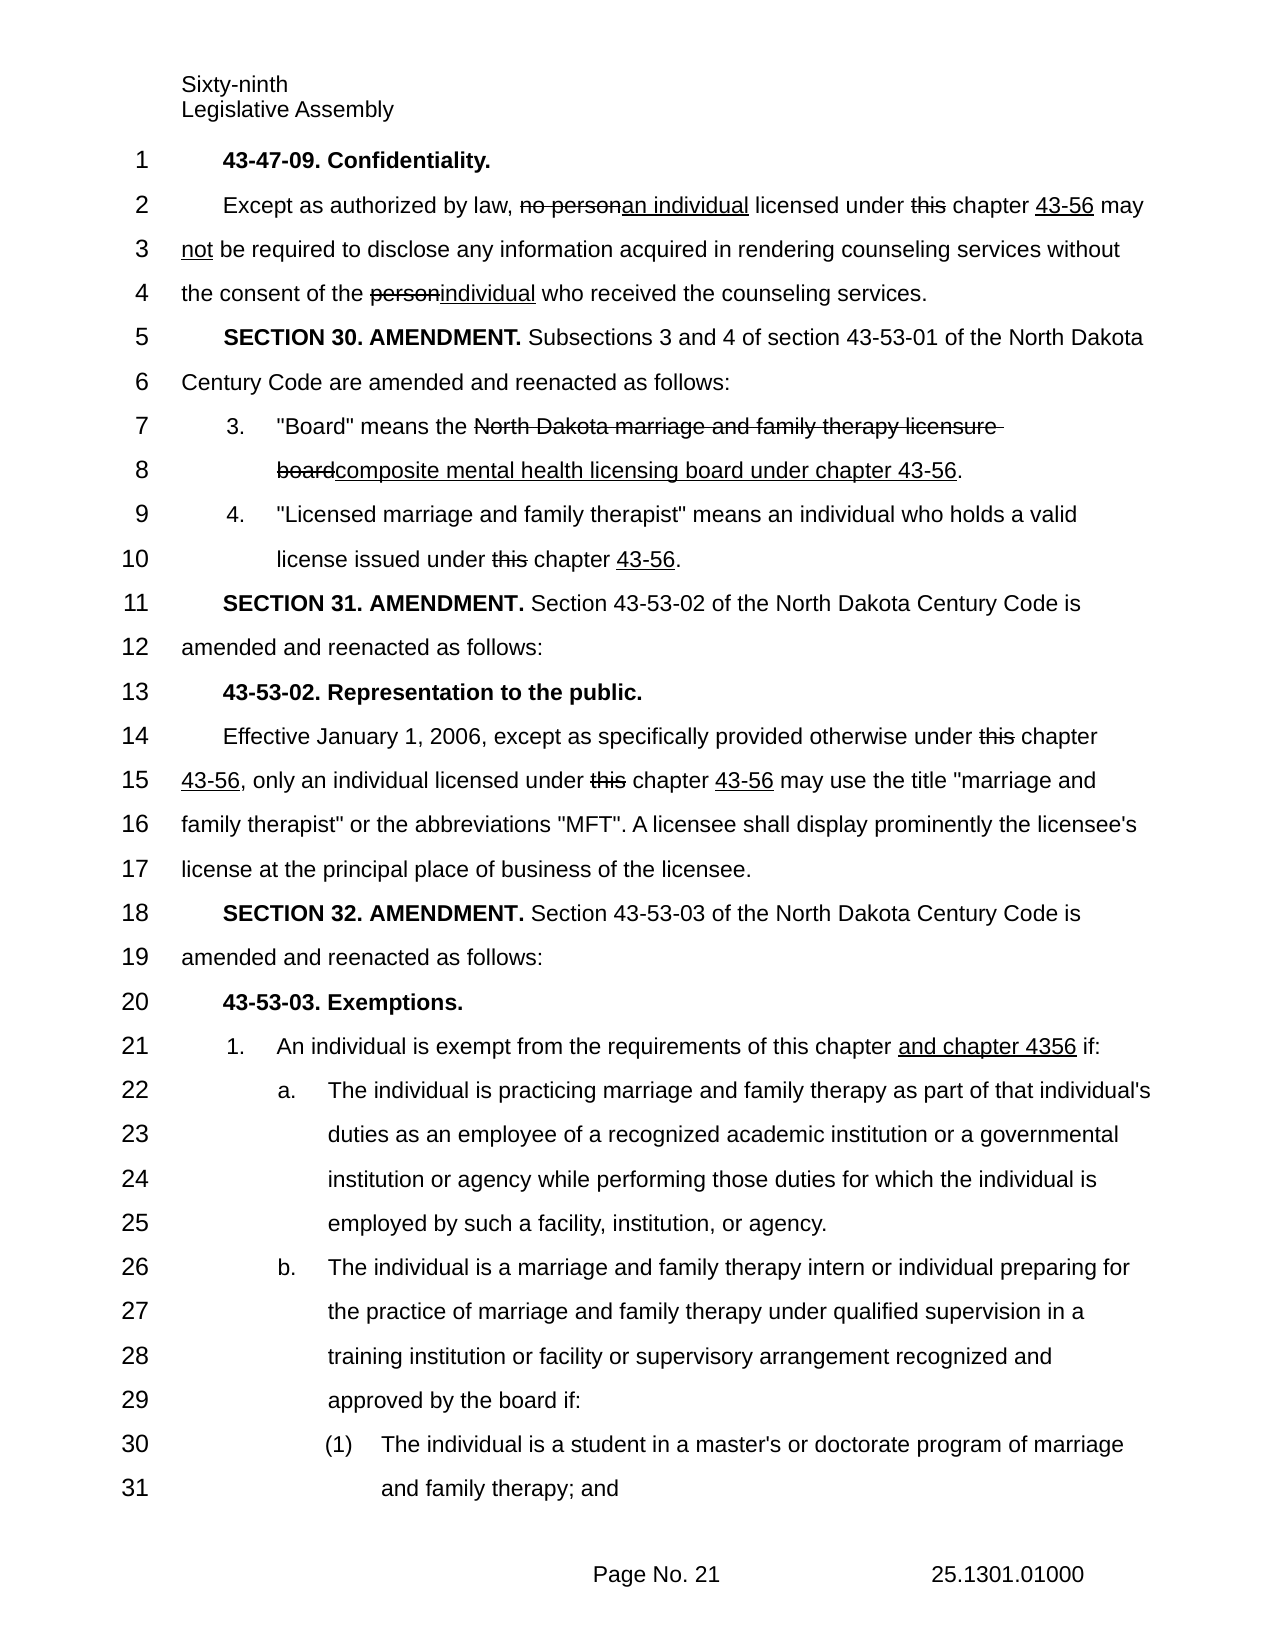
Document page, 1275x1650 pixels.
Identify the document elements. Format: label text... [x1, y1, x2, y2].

text SECTION 31. AMENDMENT. Section 43‑53‑02 of the North Dakota Century Code is amended and reenacted as follows: [181, 576, 1154, 664]
text 4. "Licensed marriage and family therapist" means an individual who holds a valid license issued under this chapter 43‑56. [181, 487, 1154, 576]
subtitle 43‑47‑09. Confidentiality. [181, 133, 1154, 178]
text Effective January 1, 2006, except as specifically provided otherwise under this chapter 43‑56, only an individual licensed under this chapter 43‑56 may use the title "marriage and family therapist" or the abbreviations "MFT". A licensee shall display prominently the licensee's license at the principal place of business of the licensee. [181, 709, 1154, 886]
text SECTION 32. AMENDMENT. Section 43‑53‑03 of the North Dakota Century Code is amended and reenacted as follows: [181, 886, 1154, 974]
text 3. "Board" means the North Dakota marriage and family therapy licensure boardcomposite mental health licensing board under chapter 43‑56. [181, 399, 1154, 487]
text a. The individual is practicing marriage and family therapy as part of that individual's duties as an employee of a recognized academic institution or a governmental institution or agency while performing those duties for which the individual is employed by such a facility, institution, or agency. [181, 1063, 1154, 1240]
text 1. An individual is exempt from the requirements of this chapter and chapter 43­56 if: [181, 1019, 1154, 1063]
text SECTION 30. AMENDMENT. Subsections 3 and 4 of section 43‑53‑01 of the North Dakota Century Code are amended and reenacted as follows: [181, 310, 1154, 399]
text (1) The individual is a student in a master's or doctorate program of marriage and family therapy; and [181, 1417, 1154, 1506]
subtitle 43‑53‑02. Representation to the public. [181, 664, 1154, 709]
text Except as authorized by law, no personan individual licensed under this chapter 43‑56 may not be required to disclose any information acquired in rendering counseling services without the consent of the personindividual who received the counseling services. [181, 178, 1154, 310]
subtitle 43‑53‑03. Exemptions. [181, 974, 1154, 1019]
text b. The individual is a marriage and family therapy intern or individual preparing for the practice of marriage and family therapy under qualified supervision in a training institution or facility or supervisory arrangement recognized and approved by the board if: [181, 1240, 1154, 1417]
